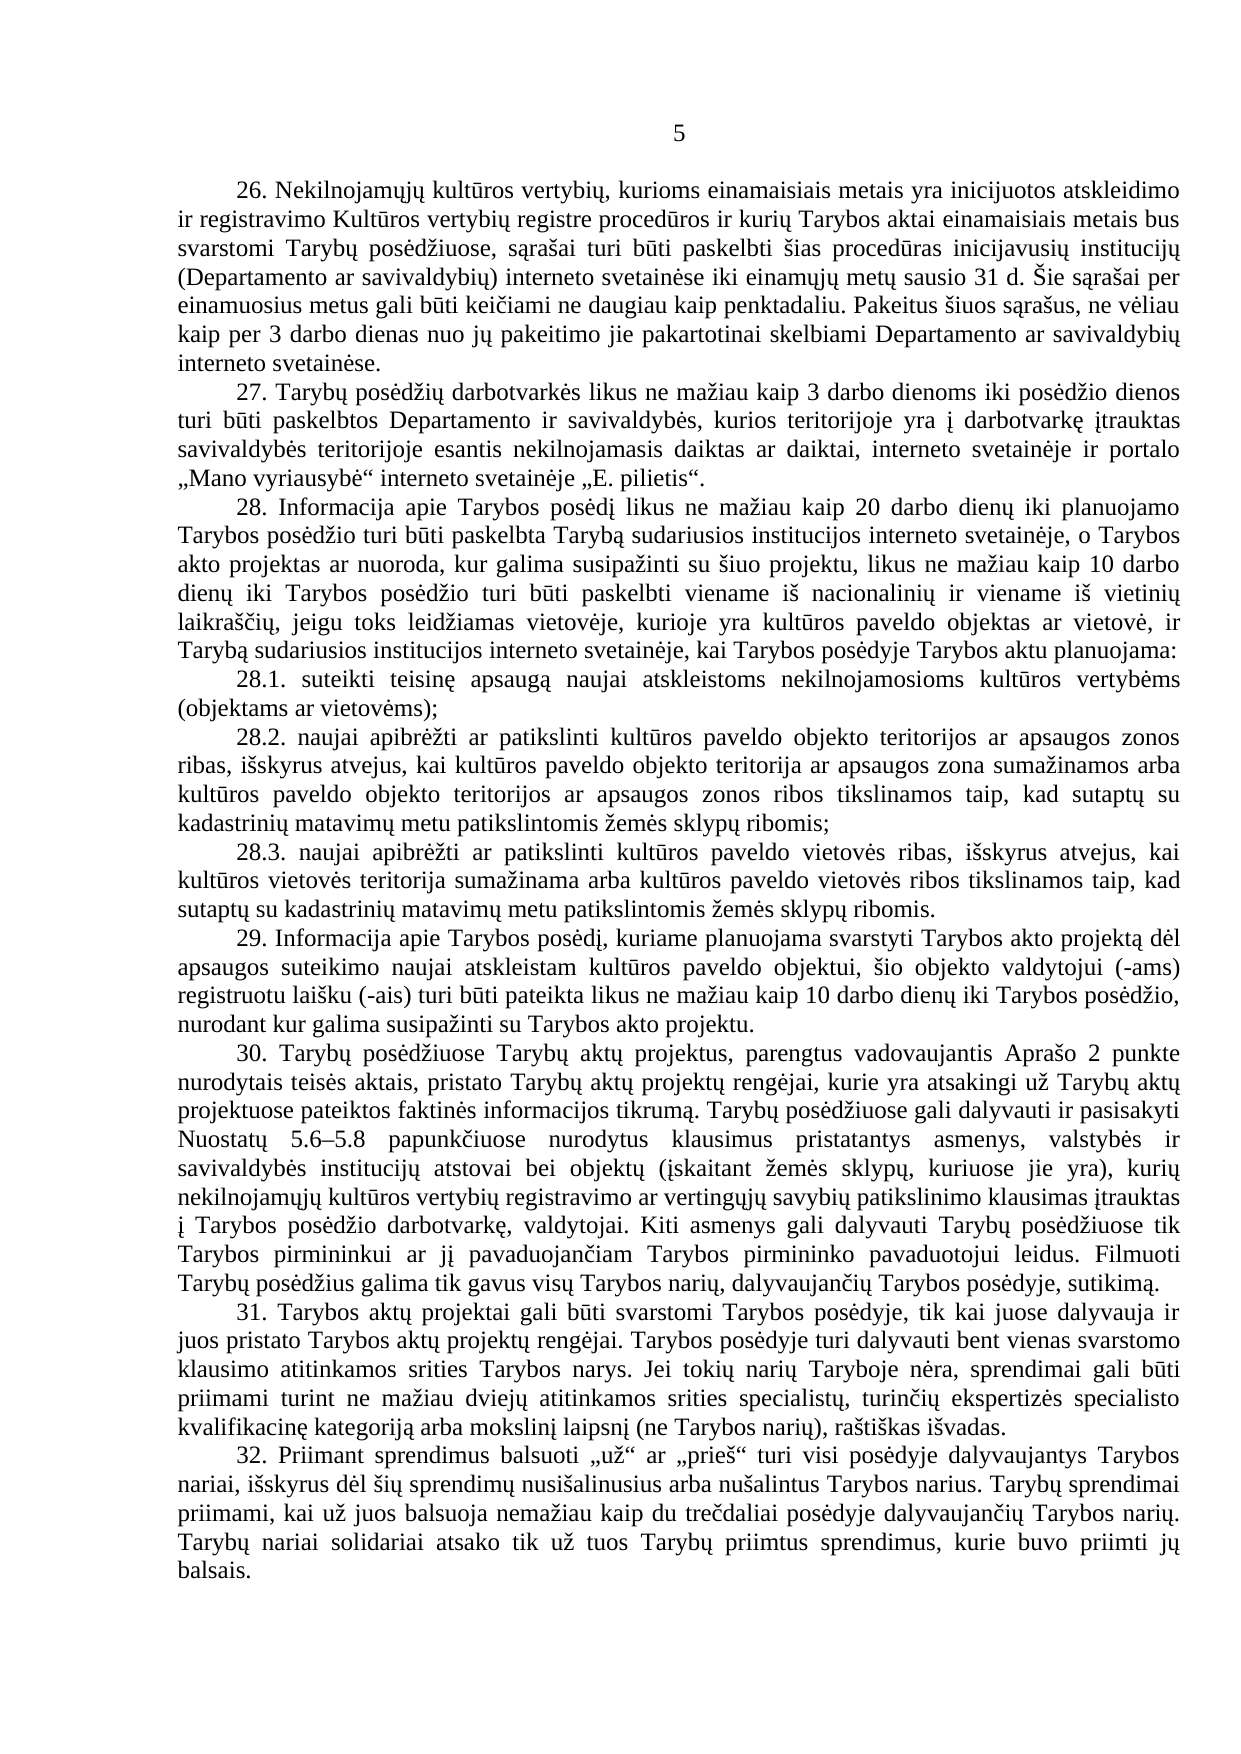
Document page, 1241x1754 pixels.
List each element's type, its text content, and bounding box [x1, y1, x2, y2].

text 29. Informacija apie Tarybos posėdį, kuriame planuojama svarstyti Tarybos akto projektą dėl apsaugos suteikimo naujai atskleistam kultūros paveldo objektui, šio objekto valdytojui (-ams) registruotu laišku (-ais) turi būti pateikta likus ne mažiau kaip 10 darbo dienų iki Tarybos posėdžio, nurodant kur galima susipažinti su Tarybos akto projektu. [177, 923, 1181, 1038]
text 32. Priimant sprendimus balsuoti „už“ ar „prieš“ turi visi posėdyje dalyvaujantys Tarybos nariai, išskyrus dėl šių sprendimų nusišalinusius arba nušalintus Tarybos narius. Tarybų sprendimai priimami, kai už juos balsuoja nemažiau kaip du trečdaliai posėdyje dalyvaujančių Tarybos narių. Tarybų nariai solidariai atsako tik už tuos Tarybų priimtus sprendimus, kurie buvo priimti jų balsais. [177, 1441, 1181, 1584]
text 28.3. naujai apibrėžti ar patikslinti kultūros paveldo vietovės ribas, išskyrus atvejus, kai kultūros vietovės teritorija sumažinama arba kultūros paveldo vietovės ribos tikslinamos taip, kad sutaptų su kadastrinių matavimų metu patikslintomis žemės sklypų ribomis. [177, 837, 1181, 923]
text 28.2. naujai apibrėžti ar patikslinti kultūros paveldo objekto teritorijos ar apsaugos zonos ribas, išskyrus atvejus, kai kultūros paveldo objekto teritorija ar apsaugos zona sumažinamos arba kultūros paveldo objekto teritorijos ar apsaugos zonos ribos tikslinamos taip, kad sutaptų su kadastrinių matavimų metu patikslintomis žemės sklypų ribomis; [177, 722, 1181, 837]
text 28. Informacija apie Tarybos posėdį likus ne mažiau kaip 20 darbo dienų iki planuojamo Tarybos posėdžio turi būti paskelbta Tarybą sudariusios institucijos interneto svetainėje, o Tarybos akto projektas ar nuoroda, kur galima susipažinti su šiuo projektu, likus ne mažiau kaip 10 darbo dienų iki Tarybos posėdžio turi būti paskelbti viename iš nacionalinių ir viename iš vietinių laikraščių, jeigu toks leidžiamas vietovėje, kurioje yra kultūros paveldo objektas ar vietovė, ir Tarybą sudariusios institucijos interneto svetainėje, kai Tarybos posėdyje Tarybos aktu planuojama: [177, 492, 1181, 664]
text 31. Tarybos aktų projektai gali būti svarstomi Tarybos posėdyje, tik kai juose dalyvauja ir juos pristato Tarybos aktų projektų rengėjai. Tarybos posėdyje turi dalyvauti bent vienas svarstomo klausimo atitinkamos srities Tarybos narys. Jei tokių narių Taryboje nėra, sprendimai gali būti priimami turint ne mažiau dviejų atitinkamos srities specialistų, turinčių ekspertizės specialisto kvalifikacinę kategoriją arba mokslinį laipsnį (ne Tarybos narių), raštiškas išvadas. [177, 1297, 1181, 1441]
text 28.1. suteikti teisinę apsaugą naujai atskleistoms nekilnojamosioms kultūros vertybėms (objektams ar vietovėms); [177, 664, 1181, 722]
text 30. Tarybų posėdžiuose Tarybų aktų projektus, parengtus vadovaujantis Aprašo 2 punkte nurodytais teisės aktais, pristato Tarybų aktų projektų rengėjai, kurie yra atsakingi už Tarybų aktų projektuose pateiktos faktinės informacijos tikrumą. Tarybų posėdžiuose gali dalyvauti ir pasisakyti Nuostatų 5.6–5.8 papunkčiuose nurodytus klausimus pristatantys asmenys, valstybės ir savivaldybės institucijų atstovai bei objektų (įskaitant žemės sklypų, kuriuose jie yra), kurių nekilnojamųjų kultūros vertybių registravimo ar vertingųjų savybių patikslinimo klausimas įtrauktas į Tarybos posėdžio darbotvarkę, valdytojai. Kiti asmenys gali dalyvauti Tarybų posėdžiuose tik Tarybos pirmininkui ar jį pavaduojančiam Tarybos pirmininko pavaduotojui leidus. Filmuoti Tarybų posėdžius galima tik gavus visų Tarybos narių, dalyvaujančių Tarybos posėdyje, sutikimą. [177, 1038, 1181, 1297]
text 26. Nekilnojamųjų kultūros vertybių, kurioms einamaisiais metais yra inicijuotos atskleidimo ir registravimo Kultūros vertybių registre procedūros ir kurių Tarybos aktai einamaisiais metais bus svarstomi Tarybų posėdžiuose, sąrašai turi būti paskelbti šias procedūras inicijavusių institucijų (Departamento ar savivaldybių) interneto svetainėse iki einamųjų metų sausio 31 d. Šie sąrašai per einamuosius metus gali būti keičiami ne daugiau kaip penktadaliu. Pakeitus šiuos sąrašus, ne vėliau kaip per 3 darbo dienas nuo jų pakeitimo jie pakartotinai skelbiami Departamento ar savivaldybių interneto svetainėse. [177, 176, 1181, 377]
text 27. Tarybų posėdžių darbotvarkės likus ne mažiau kaip 3 darbo dienoms iki posėdžio dienos turi būti paskelbtos Departamento ir savivaldybės, kurios teritorijoje yra į darbotvarkę įtrauktas savivaldybės teritorijoje esantis nekilnojamasis daiktas ar daiktai, interneto svetainėje ir portalo „Mano vyriausybė“ interneto svetainėje „E. pilietis“. [177, 377, 1181, 492]
